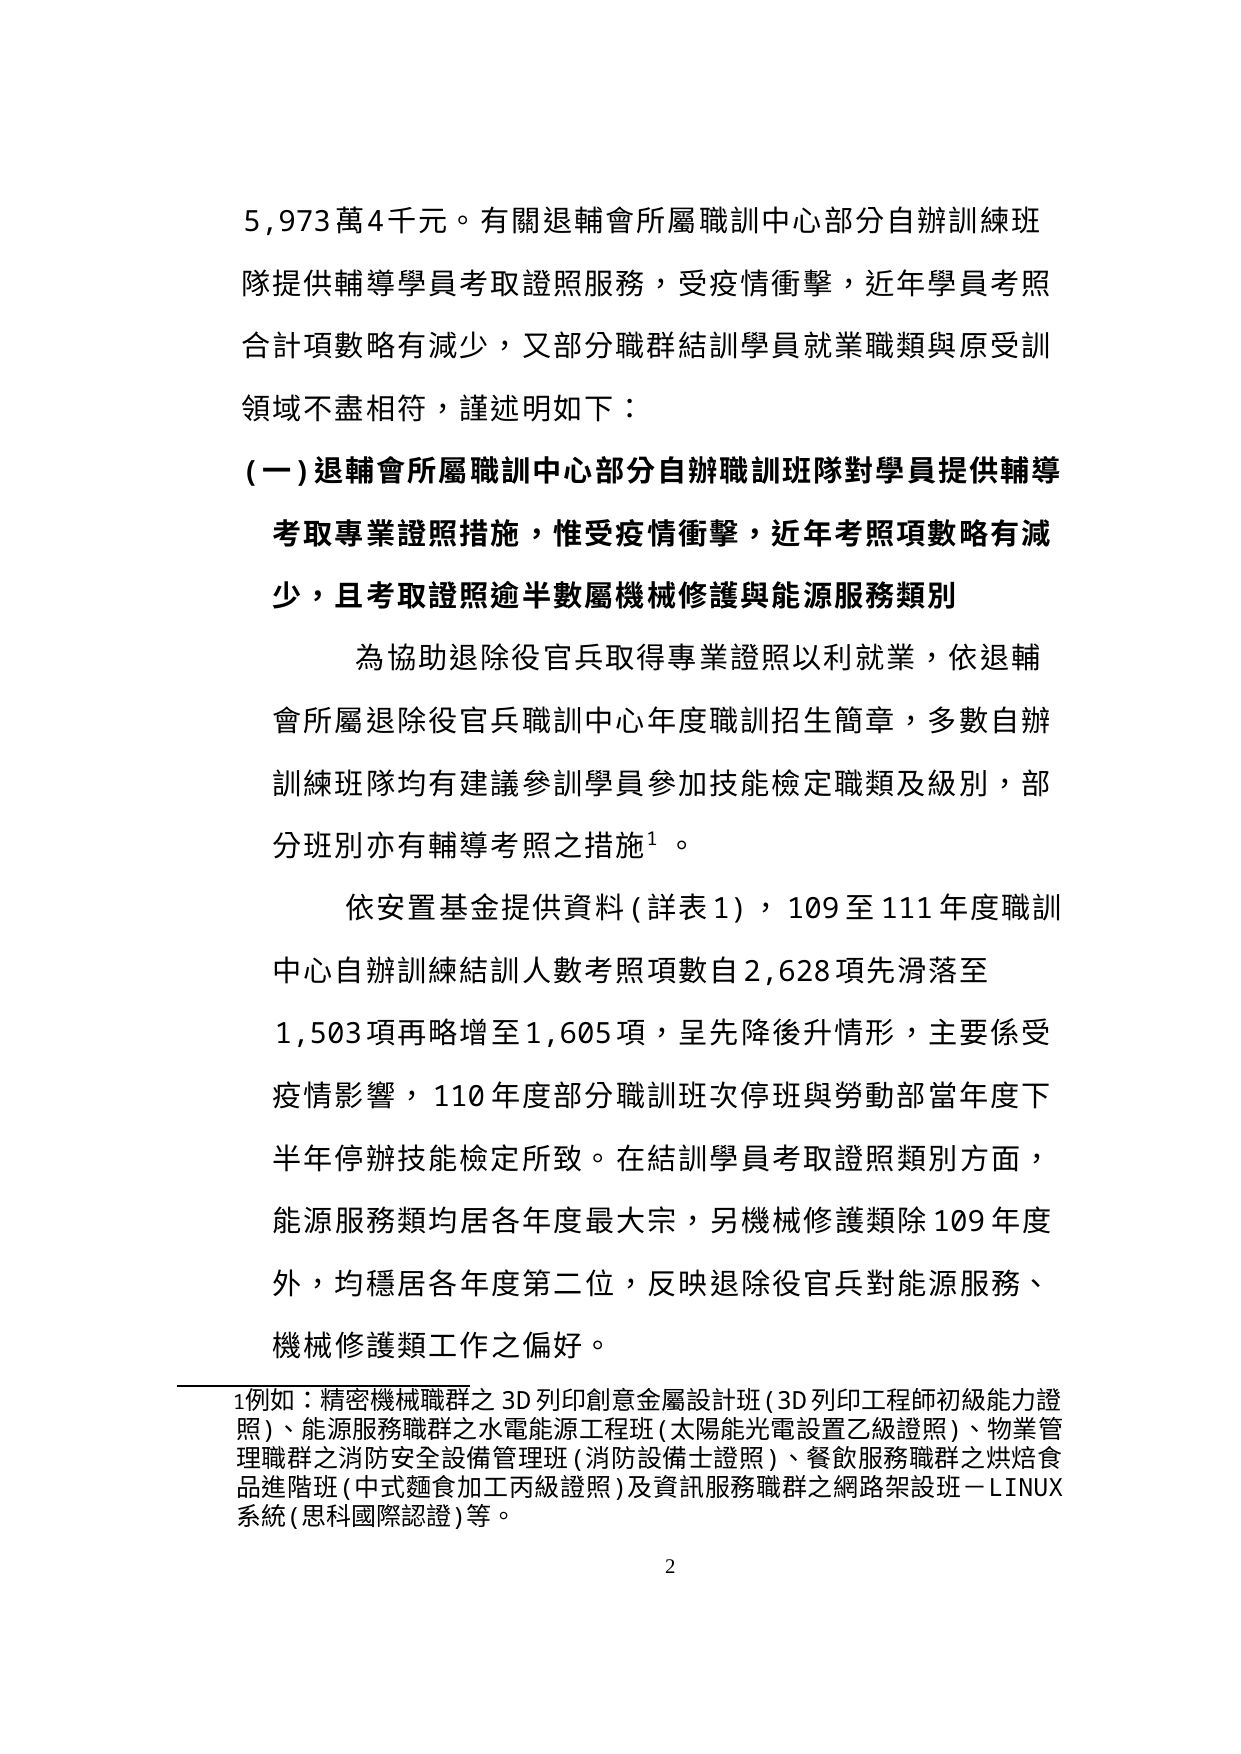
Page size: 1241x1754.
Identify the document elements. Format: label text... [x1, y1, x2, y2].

text 例如：精密機械職群之3D列印創意金屬設計班(3D列印工程師初級能力證照)、能源服務職群之水電能源工程班(太陽能光電設置乙級證照)、物業管理職群之消防安全設備管理班(消防設備士證照)、餐飲服務職群之烘焙食品進階班(中式麵食加工丙級證照)及資訊服務職群之網路架設班－LINUX系統(思科國際認證)等。 [233, 1386, 1063, 1532]
text 5,973萬4千元。有關退輔會所屬職訓中心部分自辦訓練班隊提供輔導學員考取證照服務，受疫情衝擊，近年學員考照合計項數略有減少，又部分職群結訓學員就業職類與原受訓領域不盡相符，謹述明如下： [236, 177, 1063, 427]
text 依安置基金提供資料(詳表1)，109至111年度職訓中心自辦訓練結訓人數考照項數自2,628項先滑落至1,503項再略增至1,605項，呈先降後升情形，主要係受疫情影響，110年度部分職訓班次停班與勞動部當年度下半年停辦技能檢定所致。在結訓學員考取證照類別方面，能源服務類均居各年度最大宗，另機械修護類除109年度外，均穩居各年度第二位，反映退除役官兵對能源服務、機械修護類工作之偏好。 [266, 865, 1063, 1365]
text (一)退輔會所屬職訓中心部分自辦職訓班隊對學員提供輔導考取專業證照措施，惟受疫情衝擊，近年考照項數略有減少，且考取證照逾半數屬機械修護與能源服務類別 [236, 427, 1063, 615]
text 為協助退除役官兵取得專業證照以利就業，依退輔會所屬退除役官兵職訓中心年度職訓招生簡章，多數自辦訓練班隊均有建議參訓學員參加技能檢定職類及級別，部分班別亦有輔導考照之措施。 [240, 615, 1063, 865]
